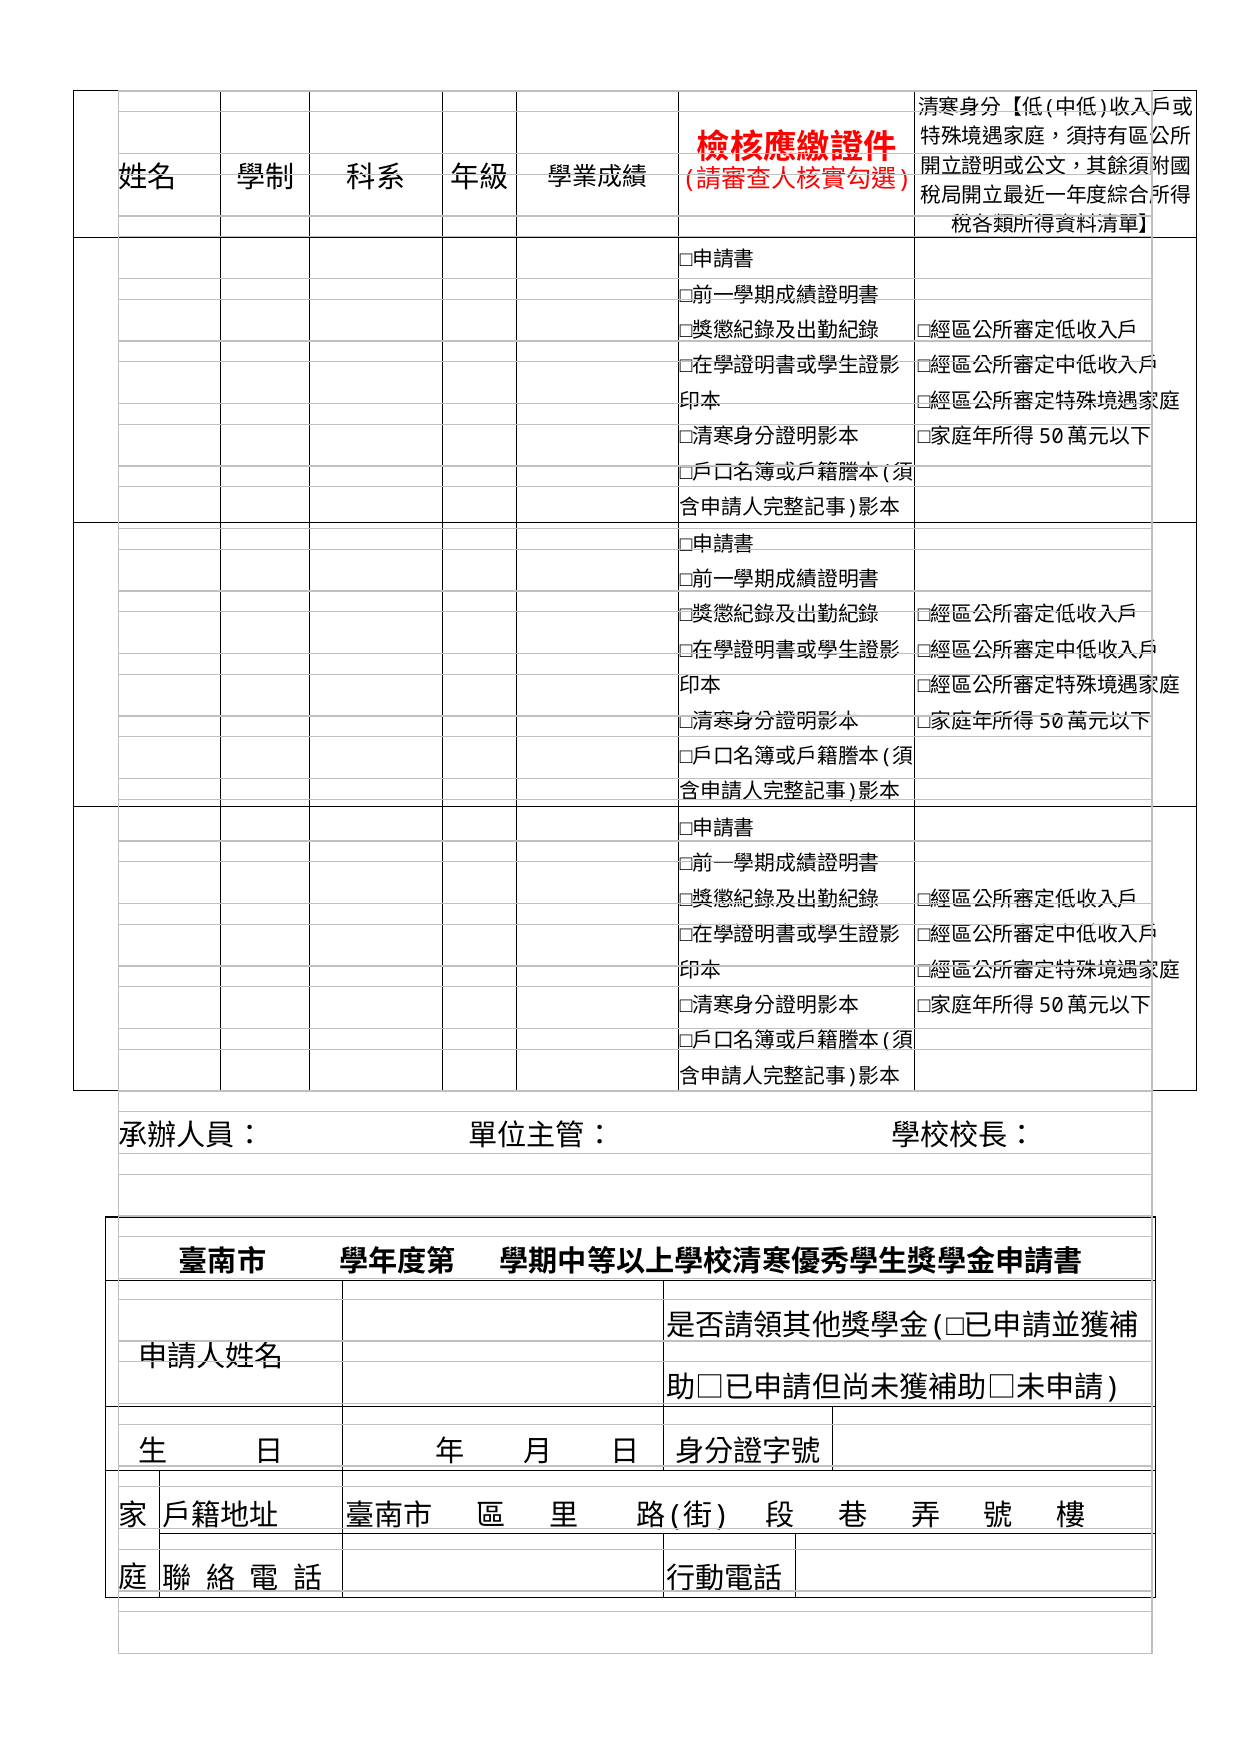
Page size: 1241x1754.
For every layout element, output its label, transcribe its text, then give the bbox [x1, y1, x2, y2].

table_header 學制 [221, 217, 309, 236]
table_header 學業成績 [517, 217, 678, 236]
table_cell □經區公所審定低收入戶 □經區公所審定中低收入戶 □經區公所審定特殊境遇家庭 □家庭年所得50萬元以下 [915, 675, 1151, 715]
table_cell [517, 523, 678, 528]
table_cell [221, 238, 309, 278]
table_cell □申請書 □前一學期成績證明書 □獎懲紀錄及出勤紀錄 □在學證明書或學生證影印本 □清寒身分證明影本 □戶口名簿或戶籍謄本(須含申請人完整記事)影本 [679, 842, 914, 861]
table_cell [119, 1592, 159, 1597]
table_cell [443, 612, 516, 653]
table_cell 申請人姓名 [154, 1342, 209, 1361]
table_header 學制 [221, 175, 309, 215]
table_cell □申請書 □前一學期成績證明書 □獎懲紀錄及出勤紀錄 □在學證明書或學生證影印本 □清寒身分證明影本 □戶口名簿或戶籍謄本(須含申請人完整記事)影本 [679, 654, 914, 674]
table_cell [310, 612, 442, 653]
table_header 清寒身分【低(中低)收入戶或特殊境遇家庭，須持有區公所開立證明或公文，其餘須附國稅局開立最近一年度綜合所得稅各類所得資料清單】 [1153, 91, 1196, 237]
table_cell [517, 487, 678, 522]
table_cell [517, 425, 678, 465]
table_cell □申請書 □前一學期成績證明書 □獎懲紀錄及出勤紀錄 □在學證明書或學生證影印本 □清寒身分證明影本 □戶口名簿或戶籍謄本(須含申請人完整記事)影本 [679, 717, 914, 736]
table_cell [119, 717, 220, 736]
table_cell □經區公所審定低收入戶 □經區公所審定中低收入戶 □經區公所審定特殊境遇家庭 □家庭年所得50萬元以下 [915, 342, 1151, 361]
table_cell [517, 238, 678, 278]
table_cell [517, 1029, 678, 1049]
table_cell □經區公所審定低收入戶 □經區公所審定中低收入戶 □經區公所審定特殊境遇家庭 □家庭年所得50萬元以下 [915, 904, 1151, 924]
table_cell 申請人姓名 [247, 1342, 266, 1361]
table_cell □經區公所審定低收入戶 □經區公所審定中低收入戶 □經區公所審定特殊境遇家庭 □家庭年所得50萬元以下 [915, 404, 1151, 424]
table_cell [310, 862, 442, 903]
table_cell 聯 絡 電 話 [160, 1550, 342, 1590]
table_cell [443, 592, 516, 611]
table_cell □經區公所審定低收入戶 □經區公所審定中低收入戶 □經區公所審定特殊境遇家庭 □家庭年所得50萬元以下 [1153, 238, 1196, 522]
table_cell [221, 1050, 309, 1090]
table_header 年級 [454, 168, 465, 174]
table_cell □申請書 □前一學期成績證明書 □獎懲紀錄及出勤紀錄 □在學證明書或學生證影印本 □清寒身分證明影本 □戶口名簿或戶籍謄本(須含申請人完整記事)影本 [679, 612, 914, 653]
table_cell 申請人姓名 [119, 1281, 342, 1299]
table_header 姓名 [119, 217, 220, 236]
table_header 檢核應繳證件 (請審查人核實勾選) [679, 92, 914, 111]
table_cell [443, 362, 516, 403]
table_header 清寒身分【低(中低)收入戶或特殊境遇家庭，須持有區公所開立證明或公文，其餘須附國稅局開立最近一年度綜合所得稅各類所得資料清單】 [915, 92, 1151, 111]
table_cell [310, 238, 442, 278]
table_cell [517, 1050, 678, 1090]
table_cell [310, 967, 442, 986]
table_cell [310, 807, 442, 840]
table_cell [343, 1592, 663, 1597]
table_header 學業成績 [517, 154, 678, 174]
table_cell 身分證字號 [664, 1425, 832, 1465]
table_cell [310, 987, 442, 1028]
table_cell □經區公所審定低收入戶 □經區公所審定中低收入戶 □經區公所審定特殊境遇家庭 □家庭年所得50萬元以下 [915, 279, 1151, 299]
table_cell □申請書 □前一學期成績證明書 □獎懲紀錄及出勤紀錄 □在學證明書或學生證影印本 □清寒身分證明影本 □戶口名簿或戶籍謄本(須含申請人完整記事)影本 [759, 1029, 914, 1049]
table_cell [517, 987, 678, 1028]
table_cell [310, 654, 442, 674]
table_cell [443, 487, 516, 522]
table_cell [443, 238, 516, 278]
table_cell [221, 612, 309, 653]
table_cell [443, 1050, 516, 1090]
table_cell [119, 675, 220, 715]
table_cell [443, 842, 516, 861]
table_cell [119, 279, 220, 299]
table_cell 生 日 [119, 1425, 342, 1465]
table_cell 申請人姓名 [119, 1362, 342, 1403]
table_cell [221, 737, 309, 778]
table_cell [517, 800, 678, 806]
table_cell [664, 1281, 1151, 1299]
table_cell [310, 342, 442, 361]
table_cell □經區公所審定低收入戶 □經區公所審定中低收入戶 □經區公所審定特殊境遇家庭 □家庭年所得50萬元以下 [915, 800, 1151, 806]
table_cell [160, 1471, 342, 1486]
table_cell [221, 987, 309, 1028]
table_cell □申請書 □前一學期成績證明書 □獎懲紀錄及出勤紀錄 □在學證明書或學生證影印本 □清寒身分證明影本 □戶口名簿或戶籍謄本(須含申請人完整記事)影本 [679, 675, 914, 715]
table_cell [833, 1407, 1151, 1424]
text [119, 1092, 1151, 1111]
table_cell [221, 862, 309, 903]
table_cell [119, 1029, 220, 1049]
table_header 姓名 [155, 167, 166, 174]
table_cell 申請人姓名 [119, 1300, 342, 1340]
table_cell [517, 862, 678, 903]
table_cell □申請書 □前一學期成績證明書 □獎懲紀錄及出勤紀錄 □在學證明書或學生證影印本 □清寒身分證明影本 □戶口名簿或戶籍謄本(須含申請人完整記事)影本 [679, 737, 914, 778]
table_cell [221, 523, 309, 528]
table_cell [221, 404, 309, 424]
table_cell [310, 592, 442, 611]
table_cell □申請書 □前一學期成績證明書 □獎懲紀錄及出勤紀錄 □在學證明書或學生證影印本 □清寒身分證明影本 □戶口名簿或戶籍謄本(須含申請人完整記事)影本 [679, 987, 914, 1028]
table_cell [517, 612, 678, 653]
table_cell [74, 238, 118, 522]
table_cell [443, 862, 516, 903]
table_cell [119, 342, 220, 361]
table_header 姓名 [119, 154, 220, 174]
table_cell [443, 342, 516, 361]
table_cell [119, 1407, 342, 1424]
table_header 檢核應繳證件 (請審查人核實勾選) [679, 112, 914, 153]
table_cell □經區公所審定低收入戶 □經區公所審定中低收入戶 □經區公所審定特殊境遇家庭 □家庭年所得50萬元以下 [1153, 523, 1196, 806]
table_cell □申請書 □前一學期成績證明書 □獎懲紀錄及出勤紀錄 □在學證明書或學生證影印本 □清寒身分證明影本 □戶口名簿或戶籍謄本(須含申請人完整記事)影本 [679, 904, 914, 924]
table_cell [119, 967, 220, 986]
table_cell [310, 1029, 442, 1049]
table_header 科系 [310, 112, 442, 153]
table_cell [119, 925, 220, 965]
table_cell □經區公所審定低收入戶 □經區公所審定中低收入戶 □經區公所審定特殊境遇家庭 □家庭年所得50萬元以下 [915, 467, 1151, 486]
table_cell [119, 800, 220, 806]
table_header 清寒身分【低(中低)收入戶或特殊境遇家庭，須持有區公所開立證明或公文，其餘須附國稅局開立最近一年度綜合所得稅各類所得資料清單】 [915, 112, 1151, 153]
table_header 年級 [443, 217, 516, 236]
table_cell □經區公所審定低收入戶 □經區公所審定中低收入戶 □經區公所審定特殊境遇家庭 □家庭年所得50萬元以下 [915, 987, 1151, 1028]
table_cell [443, 800, 516, 806]
table_cell [119, 1529, 159, 1549]
table_cell □申請書 □前一學期成績證明書 □獎懲紀錄及出勤紀錄 □在學證明書或學生證影印本 □清寒身分證明影本 □戶口名簿或戶籍謄本(須含申請人完整記事)影本 [679, 779, 914, 799]
table_cell [343, 1529, 1151, 1533]
table_cell 家 [119, 1487, 159, 1528]
table_cell [517, 842, 678, 861]
table_cell □申請書 □前一學期成績證明書 □獎懲紀錄及出勤紀錄 □在學證明書或學生證影印本 □清寒身分證明影本 □戶口名簿或戶籍謄本(須含申請人完整記事)影本 [679, 362, 914, 403]
table_cell [221, 592, 309, 611]
table_cell □申請書 □前一學期成績證明書 □獎懲紀錄及出勤紀錄 □在學證明書或學生證影印本 □清寒身分證明影本 □戶口名簿或戶籍謄本(須含申請人完整記事)影本 [679, 807, 914, 840]
table_cell □申請書 □前一學期成績證明書 □獎懲紀錄及出勤紀錄 □在學證明書或學生證影印本 □清寒身分證明影本 □戶口名簿或戶籍謄本(須含申請人完整記事)影本 [679, 1050, 914, 1090]
table_cell 助□已申請但尚未獲補助□未申請) [664, 1362, 1151, 1403]
table_cell □申請書 □前一學期成績證明書 □獎懲紀錄及出勤紀錄 □在學證明書或學生證影印本 □清寒身分證明影本 □戶口名簿或戶籍謄本(須含申請人完整記事)影本 [679, 529, 914, 549]
table_cell [833, 1425, 1151, 1465]
table_cell [443, 737, 516, 778]
table_cell □經區公所審定低收入戶 □經區公所審定中低收入戶 □經區公所審定特殊境遇家庭 □家庭年所得50萬元以下 [915, 925, 1151, 965]
table_cell [517, 467, 678, 486]
table_cell [310, 737, 442, 778]
table_cell [310, 425, 442, 465]
table_cell [221, 550, 309, 590]
table_cell [106, 1471, 118, 1597]
table_cell [119, 612, 220, 653]
table_cell [517, 904, 678, 924]
table_cell □經區公所審定低收入戶 □經區公所審定中低收入戶 □經區公所審定特殊境遇家庭 □家庭年所得50萬元以下 [915, 592, 1151, 611]
table_cell [119, 654, 220, 674]
table_header 檢核應繳證件 (請審查人核實勾選) [679, 217, 914, 236]
table_cell [119, 404, 220, 424]
text 承辦人員： 單位主管： 學校校長： [119, 1112, 1151, 1153]
table_cell [796, 1534, 1151, 1549]
table_cell [517, 300, 678, 340]
table_cell [221, 300, 309, 340]
table_cell [74, 523, 118, 806]
table_cell [221, 842, 309, 861]
table_cell □申請書 □前一學期成績證明書 □獎懲紀錄及出勤紀錄 □在學證明書或學生證影印本 □清寒身分證明影本 □戶口名簿或戶籍謄本(須含申請人完整記事)影本 [679, 467, 914, 486]
table_cell [443, 529, 516, 549]
table_cell [443, 467, 516, 486]
table_cell □申請書 □前一學期成績證明書 □獎懲紀錄及出勤紀錄 □在學證明書或學生證影印本 □清寒身分證明影本 □戶口名簿或戶籍謄本(須含申請人完整記事)影本 [679, 342, 914, 361]
table_cell [443, 1029, 516, 1049]
table_header 學制 [221, 154, 309, 174]
table_cell [517, 362, 678, 403]
table_cell [221, 925, 309, 965]
table_header [119, 1218, 1151, 1236]
table_cell □經區公所審定低收入戶 □經區公所審定中低收入戶 □經區公所審定特殊境遇家庭 □家庭年所得50萬元以下 [915, 862, 1151, 903]
table_cell [221, 967, 309, 986]
table_cell [343, 1471, 1151, 1486]
table_header 姓名 [74, 91, 118, 237]
table_header 清寒身分【低(中低)收入戶或特殊境遇家庭，須持有區公所開立證明或公文，其餘須附國稅局開立最近一年度綜合所得稅各類所得資料清單】 [915, 217, 1151, 236]
table_cell [119, 842, 220, 861]
table_header 年級 [443, 154, 516, 174]
table_cell [119, 362, 220, 403]
table_cell [443, 404, 516, 424]
table_cell □經區公所審定低收入戶 □經區公所審定中低收入戶 □經區公所審定特殊境遇家庭 □家庭年所得50萬元以下 [915, 523, 1151, 528]
table_cell [310, 925, 442, 965]
table_cell [343, 1550, 663, 1590]
table_cell [343, 1281, 663, 1299]
table_cell □經區公所審定低收入戶 □經區公所審定中低收入戶 □經區公所審定特殊境遇家庭 □家庭年所得50萬元以下 [915, 487, 1151, 522]
table_cell [517, 675, 678, 715]
table_cell [119, 467, 220, 486]
table_cell [160, 1529, 342, 1533]
table_header 學業成績 [517, 92, 678, 111]
table_cell [221, 807, 309, 840]
table_cell [119, 487, 220, 522]
table_cell □申請書 □前一學期成績證明書 □獎懲紀錄及出勤紀錄 □在學證明書或學生證影印本 □清寒身分證明影本 □戶口名簿或戶籍謄本(須含申請人完整記事)影本 [679, 1029, 770, 1049]
table_header 科系 [310, 154, 442, 174]
table_cell □申請書 □前一學期成績證明書 □獎懲紀錄及出勤紀錄 □在學證明書或學生證影印本 □清寒身分證明影本 □戶口名簿或戶籍謄本(須含申請人完整記事)影本 [679, 925, 914, 965]
table_cell 臺南市 區 里 路(街) 段 巷 弄 號 樓 [343, 1487, 1151, 1528]
table_cell [119, 1050, 220, 1090]
table_cell [517, 925, 678, 965]
table_cell [221, 654, 309, 674]
table_cell [796, 1592, 1151, 1597]
table_cell [119, 737, 220, 778]
table_cell [310, 717, 442, 736]
table_cell [517, 279, 678, 299]
table_header 姓名 [119, 92, 220, 111]
table_header 科系 [310, 217, 442, 236]
table_cell [517, 779, 678, 799]
table_cell [119, 862, 220, 903]
table_cell [443, 425, 516, 465]
table_cell 戶籍地址 [160, 1487, 342, 1528]
table_header 清寒身分【低(中低)收入戶或特殊境遇家庭，須持有區公所開立證明或公文，其餘須附國稅局開立最近一年度綜合所得稅各類所得資料清單】 [915, 154, 1151, 174]
table_cell [310, 487, 442, 522]
table_cell □經區公所審定低收入戶 □經區公所審定中低收入戶 □經區公所審定特殊境遇家庭 □家庭年所得50萬元以下 [915, 612, 1151, 653]
table_cell [160, 1592, 342, 1597]
table_cell [517, 592, 678, 611]
table_cell □申請書 □前一學期成績證明書 □獎懲紀錄及出勤紀錄 □在學證明書或學生證影印本 □清寒身分證明影本 □戶口名簿或戶籍謄本(須含申請人完整記事)影本 [679, 862, 914, 903]
table_header 年級 [443, 112, 516, 153]
table_header 姓名 [119, 175, 124, 187]
table_cell [221, 904, 309, 924]
table_cell □申請書 □前一學期成績證明書 □獎懲紀錄及出勤紀錄 □在學證明書或學生證影印本 □清寒身分證明影本 □戶口名簿或戶籍謄本(須含申請人完整記事)影本 [679, 967, 914, 986]
table_cell [221, 529, 309, 549]
table_cell □申請書 □前一學期成績證明書 □獎懲紀錄及出勤紀錄 □在學證明書或學生證影印本 □清寒身分證明影本 □戶口名簿或戶籍謄本(須含申請人完整記事)影本 [679, 404, 914, 424]
table_cell □經區公所審定低收入戶 □經區公所審定中低收入戶 □經區公所審定特殊境遇家庭 □家庭年所得50萬元以下 [915, 1050, 1151, 1090]
table_cell [310, 779, 442, 799]
table_cell [443, 654, 516, 674]
table_cell [221, 717, 309, 736]
table_cell [343, 1300, 663, 1340]
table_cell [221, 779, 309, 799]
table_header 檢核應繳證件 (請審查人核實勾選) [679, 175, 914, 215]
table_cell [119, 238, 220, 278]
table_cell [310, 279, 442, 299]
table_cell □經區公所審定低收入戶 □經區公所審定中低收入戶 □經區公所審定特殊境遇家庭 □家庭年所得50萬元以下 [915, 1029, 1151, 1049]
table_cell [664, 1592, 795, 1597]
table_cell [221, 362, 309, 403]
table_cell □申請書 □前一學期成績證明書 □獎懲紀錄及出勤紀錄 □在學證明書或學生證影印本 □清寒身分證明影本 □戶口名簿或戶籍謄本(須含申請人完整記事)影本 [679, 550, 914, 590]
table_cell [343, 1534, 663, 1549]
table_cell [664, 1534, 795, 1549]
table_cell [119, 779, 220, 799]
table_cell [517, 717, 678, 736]
table_cell □申請書 □前一學期成績證明書 □獎懲紀錄及出勤紀錄 □在學證明書或學生證影印本 □清寒身分證明影本 □戶口名簿或戶籍謄本(須含申請人完整記事)影本 [679, 279, 914, 299]
table_header 年級 [443, 175, 516, 215]
table_cell [517, 967, 678, 986]
table_cell □申請書 □前一學期成績證明書 □獎懲紀錄及出勤紀錄 □在學證明書或學生證影印本 □清寒身分證明影本 □戶口名簿或戶籍謄本(須含申請人完整記事)影本 [679, 425, 914, 465]
table_cell □經區公所審定低收入戶 □經區公所審定中低收入戶 □經區公所審定特殊境遇家庭 □家庭年所得50萬元以下 [915, 717, 1151, 736]
table_header [106, 1218, 118, 1280]
table_cell □經區公所審定低收入戶 □經區公所審定中低收入戶 □經區公所審定特殊境遇家庭 □家庭年所得50萬元以下 [915, 238, 1151, 278]
table_cell □經區公所審定低收入戶 □經區公所審定中低收入戶 □經區公所審定特殊境遇家庭 □家庭年所得50萬元以下 [915, 779, 1151, 799]
table_cell 年 月 日 [343, 1425, 663, 1465]
table_cell [443, 967, 516, 986]
table_cell □經區公所審定低收入戶 □經區公所審定中低收入戶 □經區公所審定特殊境遇家庭 □家庭年所得50萬元以下 [915, 550, 1151, 590]
table_cell □申請書 □前一學期成績證明書 □獎懲紀錄及出勤紀錄 □在學證明書或學生證影印本 □清寒身分證明影本 □戶口名簿或戶籍謄本(須含申請人完整記事)影本 [679, 300, 914, 340]
table_cell [443, 717, 516, 736]
table_cell [119, 425, 220, 465]
table_header 臺南市 學年度第 學期中等以上學校清寒優秀學生獎學金申請書 [119, 1237, 1151, 1278]
table_cell □申請書 □前一學期成績證明書 □獎懲紀錄及出勤紀錄 □在學證明書或學生證影印本 □清寒身分證明影本 □戶口名簿或戶籍謄本(須含申請人完整記事)影本 [679, 592, 914, 611]
table_cell [443, 523, 516, 528]
table_cell [221, 467, 309, 486]
table_cell □經區公所審定低收入戶 □經區公所審定中低收入戶 □經區公所審定特殊境遇家庭 □家庭年所得50萬元以下 [915, 300, 1151, 340]
table_cell [310, 362, 442, 403]
table_cell [119, 987, 220, 1028]
table_cell 申請人姓名 [119, 1342, 151, 1361]
table_header 學制 [221, 92, 309, 111]
table_cell □經區公所審定低收入戶 □經區公所審定中低收入戶 □經區公所審定特殊境遇家庭 □家庭年所得50萬元以下 [915, 807, 1151, 840]
table_cell [310, 300, 442, 340]
table_cell [119, 807, 220, 840]
table_cell [221, 279, 309, 299]
table_cell [517, 529, 678, 549]
table_cell [517, 737, 678, 778]
table_cell □經區公所審定低收入戶 □經區公所審定中低收入戶 □經區公所審定特殊境遇家庭 □家庭年所得50萬元以下 [915, 967, 1151, 986]
table_cell [119, 1471, 159, 1486]
table_cell [310, 842, 442, 861]
table_cell 庭 [119, 1550, 159, 1590]
table_cell [443, 300, 516, 340]
table_cell [310, 1050, 442, 1090]
table_cell [106, 1407, 118, 1469]
table_cell □經區公所審定低收入戶 □經區公所審定中低收入戶 □經區公所審定特殊境遇家庭 □家庭年所得50萬元以下 [915, 842, 1151, 861]
table_cell [221, 1029, 309, 1049]
table_cell □經區公所審定低收入戶 □經區公所審定中低收入戶 □經區公所審定特殊境遇家庭 □家庭年所得50萬元以下 [915, 737, 1151, 778]
table_cell □申請書 □前一學期成績證明書 □獎懲紀錄及出勤紀錄 □在學證明書或學生證影印本 □清寒身分證明影本 □戶口名簿或戶籍謄本(須含申請人完整記事)影本 [679, 487, 914, 522]
table_cell [310, 904, 442, 924]
table_cell [443, 279, 516, 299]
table_header 清寒身分【低(中低)收入戶或特殊境遇家庭，須持有區公所開立證明或公文，其餘須附國稅局開立最近一年度綜合所得稅各類所得資料清單】 [915, 175, 1151, 215]
table_cell □經區公所審定低收入戶 □經區公所審定中低收入戶 □經區公所審定特殊境遇家庭 □家庭年所得50萬元以下 [915, 654, 1151, 674]
table_cell [119, 904, 220, 924]
table_cell [310, 800, 442, 806]
table_cell □經區公所審定低收入戶 □經區公所審定中低收入戶 □經區公所審定特殊境遇家庭 □家庭年所得50萬元以下 [1153, 807, 1196, 1090]
table_cell [119, 523, 220, 528]
table_cell [119, 300, 220, 340]
table_cell [443, 904, 516, 924]
table_cell [310, 550, 442, 590]
table_cell □經區公所審定低收入戶 □經區公所審定中低收入戶 □經區公所審定特殊境遇家庭 □家庭年所得50萬元以下 [915, 362, 1151, 403]
table_cell [517, 654, 678, 674]
table_cell 是否請領其他獎學金(□已申請並獲補 [664, 1300, 1151, 1340]
table_header 學制 [221, 112, 309, 153]
table_cell [443, 807, 516, 840]
table_header 年級 [443, 92, 516, 111]
table_header 學業成績 [517, 112, 678, 153]
table_cell [443, 675, 516, 715]
table_header 姓名 [119, 112, 220, 153]
table_cell [221, 487, 309, 522]
table_cell [796, 1550, 1151, 1590]
table_cell [310, 467, 442, 486]
table_cell □申請書 □前一學期成績證明書 □獎懲紀錄及出勤紀錄 □在學證明書或學生證影印本 □清寒身分證明影本 □戶口名簿或戶籍謄本(須含申請人完整記事)影本 [679, 238, 914, 278]
table_cell [119, 592, 220, 611]
table_cell [664, 1342, 1151, 1361]
table_cell [74, 807, 118, 1090]
table_cell [310, 523, 442, 528]
table_cell [221, 425, 309, 465]
table_cell 申請人姓名 [212, 1342, 231, 1361]
table_cell [221, 342, 309, 361]
table_header 科系 [310, 92, 442, 111]
table_header 姓名 [159, 179, 171, 186]
table_cell [517, 550, 678, 590]
table_cell □經區公所審定低收入戶 □經區公所審定中低收入戶 □經區公所審定特殊境遇家庭 □家庭年所得50萬元以下 [915, 425, 1151, 465]
table_cell 行動電話 [664, 1550, 795, 1590]
table_cell [119, 550, 220, 590]
table_cell [517, 342, 678, 361]
table_cell [443, 987, 516, 1028]
table_header 學業成績 [517, 175, 678, 215]
table_cell [443, 779, 516, 799]
table_header 科系 [310, 175, 442, 215]
table_cell [221, 800, 309, 806]
table_header 檢核應繳證件 (請審查人核實勾選) [679, 154, 914, 174]
table_cell [664, 1407, 832, 1424]
table_cell 申請人姓名 [266, 1342, 342, 1361]
table_cell [343, 1407, 663, 1424]
table_cell [343, 1362, 663, 1403]
table_cell [443, 925, 516, 965]
table_cell 申請人姓名 [106, 1281, 118, 1406]
table_cell [310, 404, 442, 424]
table_cell [443, 550, 516, 590]
table_cell [160, 1534, 342, 1549]
table_cell [310, 675, 442, 715]
table_cell [221, 675, 309, 715]
table_cell [119, 529, 220, 549]
table_cell 申請人姓名 [231, 1342, 245, 1361]
table_cell [517, 404, 678, 424]
table_header 姓名 [119, 175, 220, 215]
table_cell [517, 807, 678, 840]
table_cell [343, 1342, 663, 1361]
table_cell □經區公所審定低收入戶 □經區公所審定中低收入戶 □經區公所審定特殊境遇家庭 □家庭年所得50萬元以下 [915, 529, 1151, 549]
table_cell [310, 529, 442, 549]
